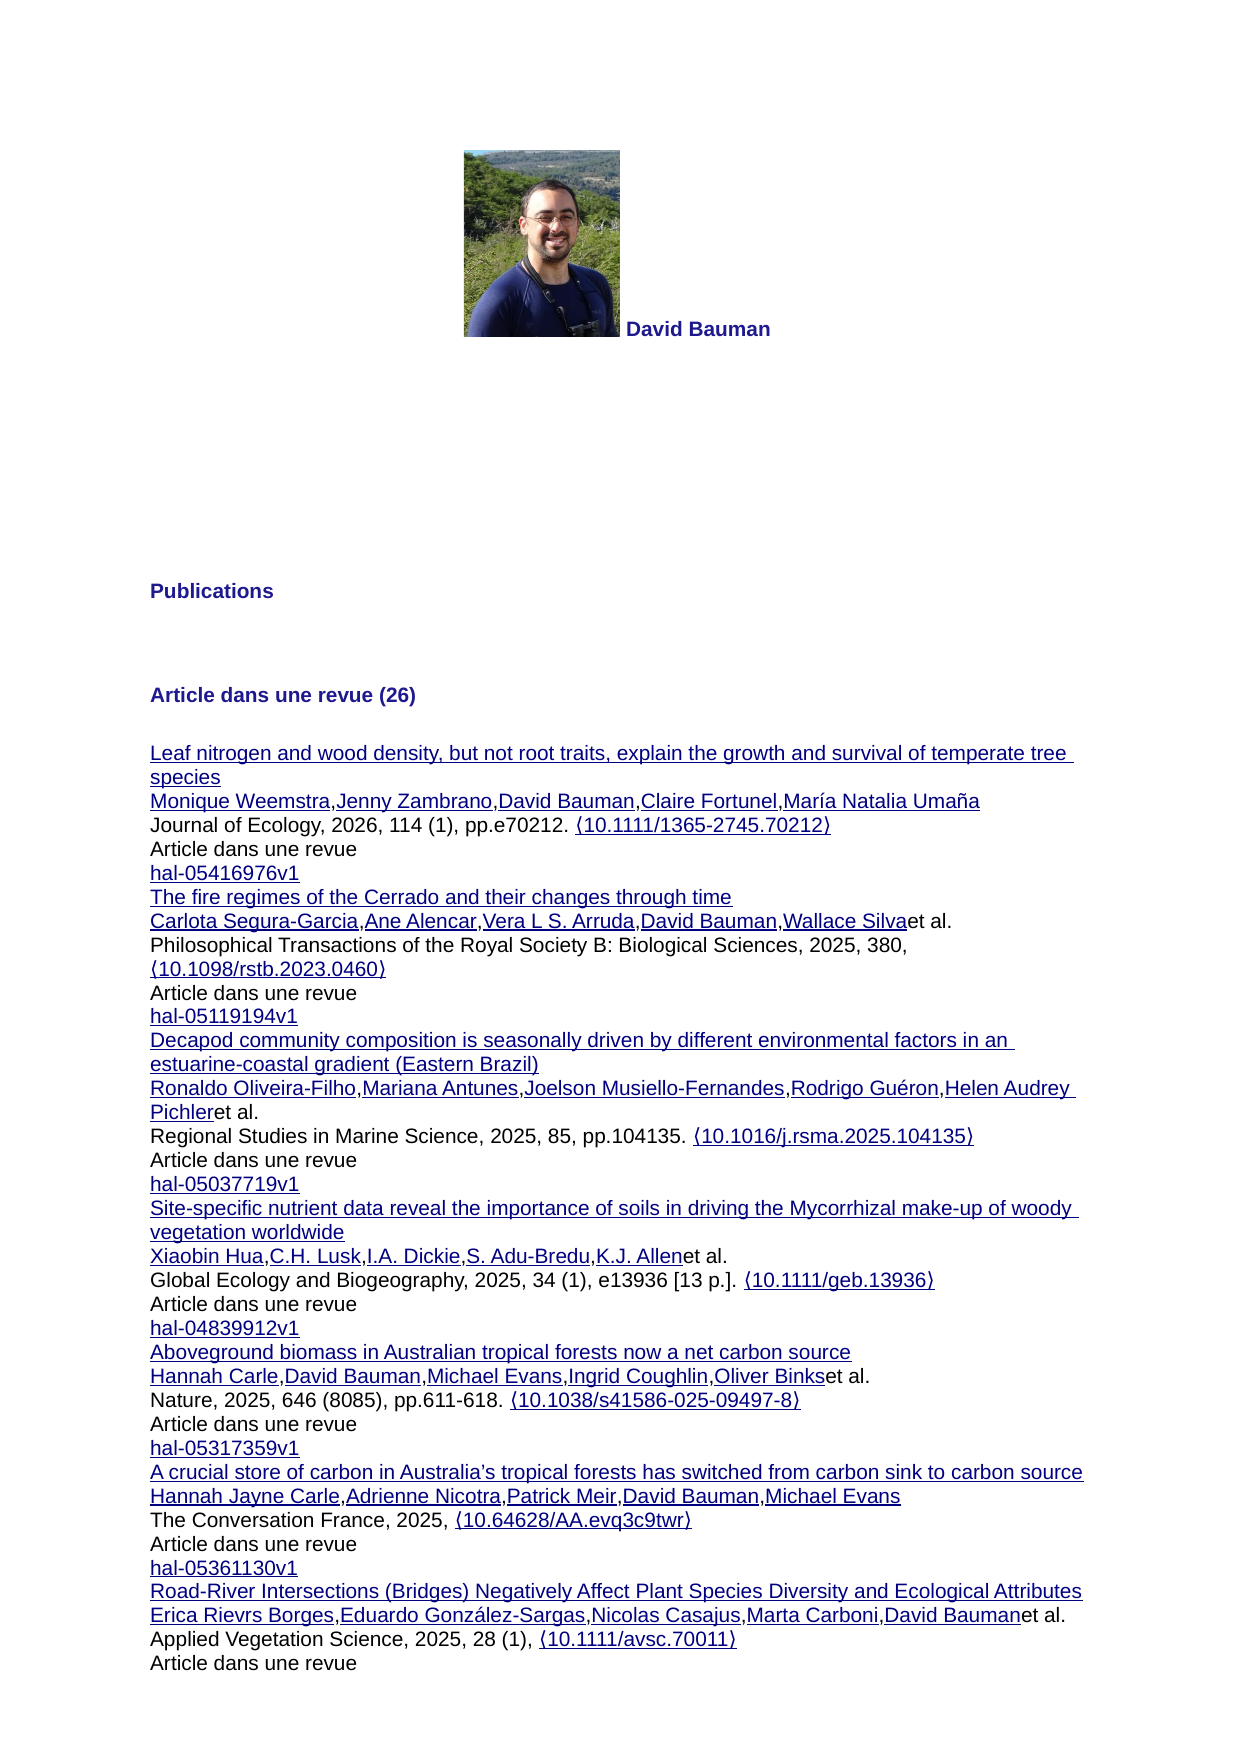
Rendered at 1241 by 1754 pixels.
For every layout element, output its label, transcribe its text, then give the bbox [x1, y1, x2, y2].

subtitle Publications [150, 579, 1090, 603]
table_cell Decapod community composition is seasonally driven by different environmental factors in an estuarine-coastal gradient (Eastern Brazil) Ronaldo Oliveira-Filho,Mariana Antunes,Joelson Musiello-Fernandes,Rodrigo Guéron,Helen Audrey Pichleret al. Regional Studies in Marine Science, 2025, 85, pp.104135. ⟨10.1016/j.rsma.2025.104135⟩ Article dans une revue hal-05037719v1 [150, 1028, 1090, 1196]
subtitle Article dans une revue (26) [150, 682, 1090, 706]
table_cell A crucial store of carbon in Australia’s tropical forests has switched from carbon sink to carbon source Hannah Jayne Carle,Adrienne Nicotra,Patrick Meir,David Bauman,Michael Evans The Conversation France, 2025, ⟨10.64628/AA.evq3c9twr⟩ Article dans une revue hal-05361130v1 [150, 1460, 1090, 1579]
subtitle David Bauman [150, 150, 1090, 341]
picture [463, 150, 620, 337]
table_cell Aboveground biomass in Australian tropical forests now a net carbon source Hannah Carle,David Bauman,Michael Evans,Ingrid Coughlin,Oliver Binkset al. Nature, 2025, 646 (8085), pp.611-618. ⟨10.1038/s41586-025-09497-8⟩ Article dans une revue hal-05317359v1 [150, 1340, 1090, 1459]
table_cell The fire regimes of the Cerrado and their changes through time Carlota Segura-Garcia,Ane Alencar,Vera L S. Arruda,David Bauman,Wallace Silvaet al. Philosophical Transactions of the Royal Society B: Biological Sciences, 2025, 380, ⟨10.1098/rstb.2023.0460⟩ Article dans une revue hal-05119194v1 [150, 885, 1090, 1028]
table_header Leaf nitrogen and wood density, but not root traits, explain the growth and survival of temperate tree species Monique Weemstra,Jenny Zambrano,David Bauman,Claire Fortunel,María Natalia Umaña Journal of Ecology, 2026, 114 (1), pp.e70212. ⟨10.1111/1365-2745.70212⟩ Article dans une revue hal-05416976v1 [150, 741, 1090, 884]
table_cell Site-specific nutrient data reveal the importance of soils in driving the Mycorrhizal make-up of woody vegetation worldwide Xiaobin Hua,C.H. Lusk,I.A. Dickie,S. Adu-Bredu,K.J. Allenet al. Global Ecology and Biogeography, 2025, 34 (1), e13936 [13 p.]. ⟨10.1111/geb.13936⟩ Article dans une revue hal-04839912v1 [150, 1196, 1090, 1340]
table_cell Road‐River Intersections (Bridges) Negatively Affect Plant Species Diversity and Ecological Attributes Erica Rievrs Borges,Eduardo González-Sargas,Nicolas Casajus,Marta Carboni,David Baumanet al. Applied Vegetation Science, 2025, 28 (1), ⟨10.1111/avsc.70011⟩ Article dans une revue [150, 1579, 1090, 1675]
